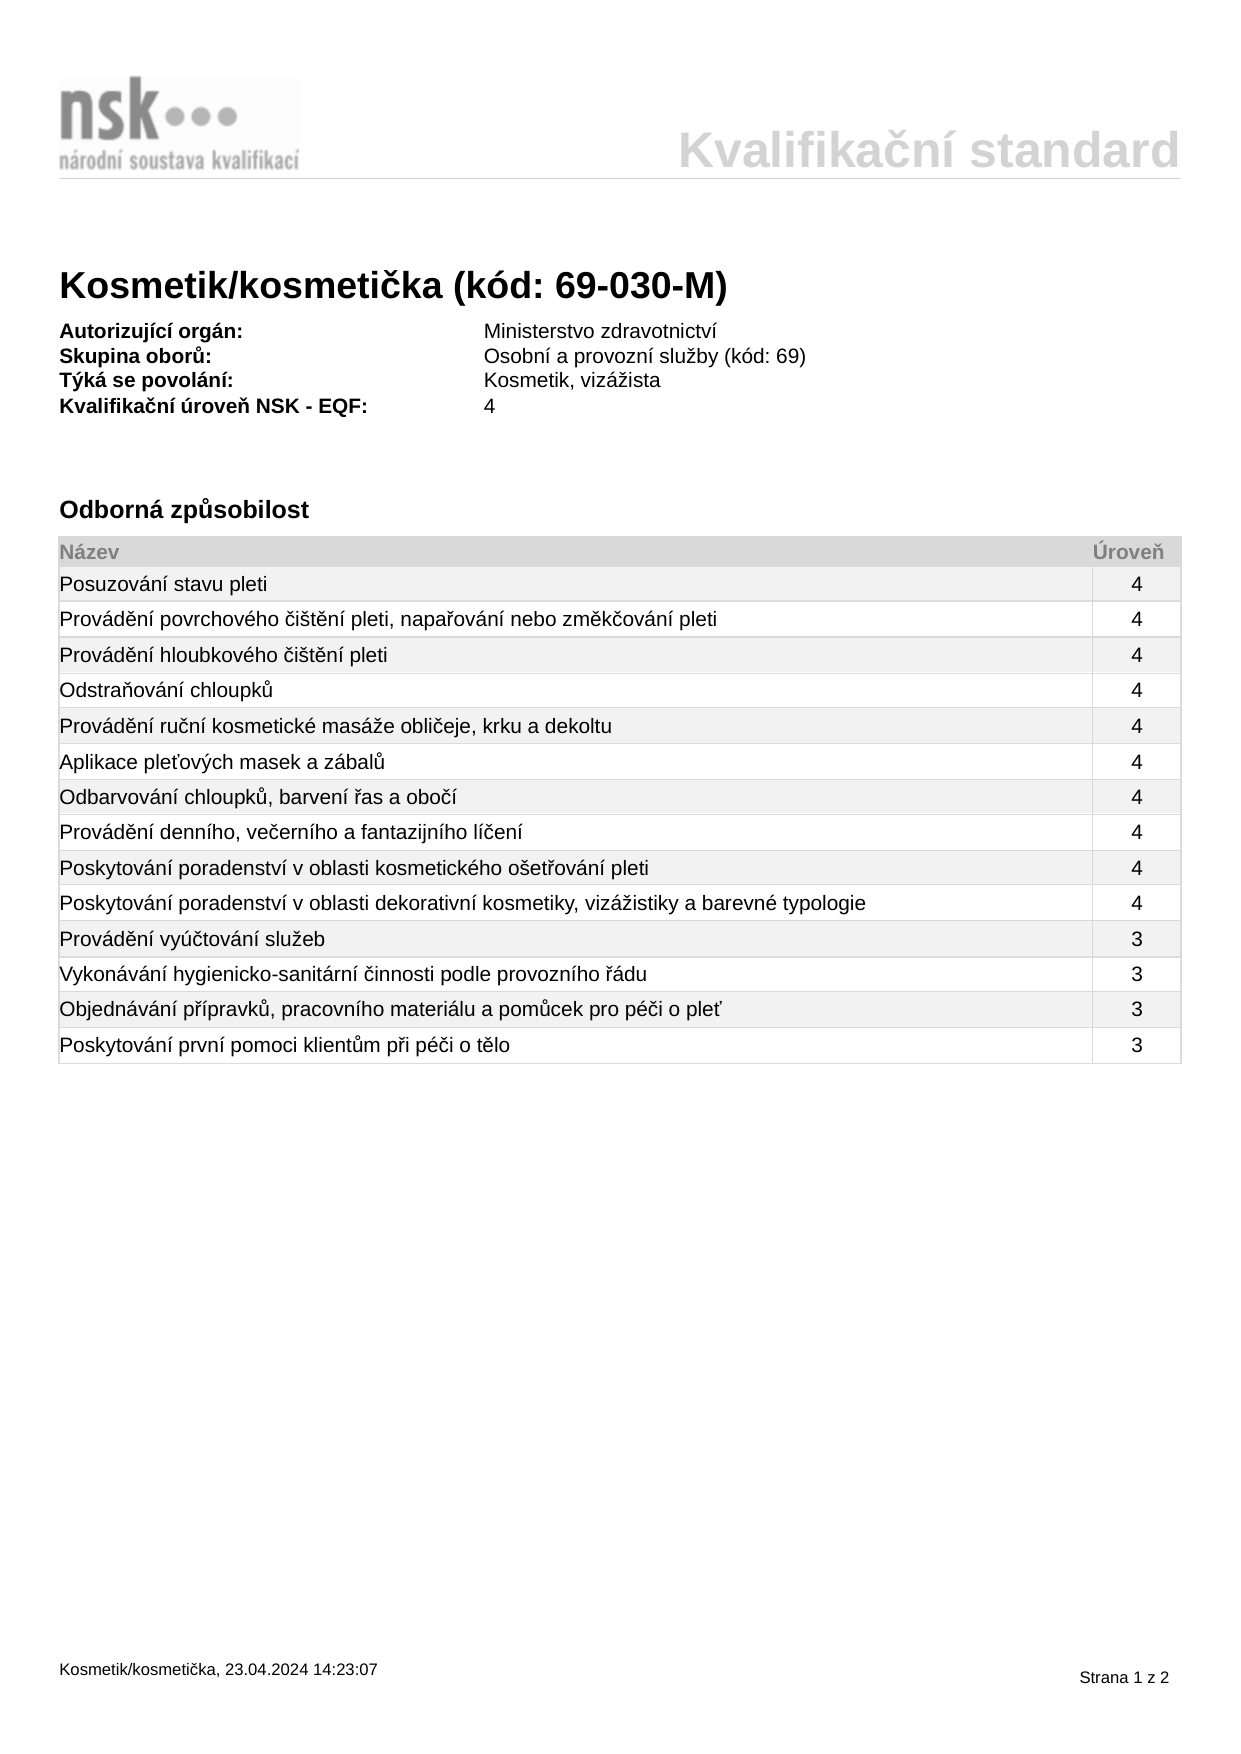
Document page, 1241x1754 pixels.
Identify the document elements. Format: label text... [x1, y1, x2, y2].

table_cell Vykonávání hygienicko-sanitární činnosti podle provozního řádu [60, 958, 1092, 991]
table_cell Objednávání přípravků, pracovního materiálu a pomůcek pro péči o pleť [60, 992, 1092, 1027]
table_cell 4 [1093, 851, 1180, 884]
table_cell [620, 524, 626, 536]
table_cell Skupina oborů: [59, 344, 483, 368]
table_cell [862, 196, 1093, 224]
table_header Kvalifikační standard [626, 59, 1181, 178]
table_cell [59, 1361, 483, 1660]
table_cell 3 [1093, 958, 1180, 991]
table_cell [862, 524, 1093, 536]
table_cell [59, 196, 483, 224]
table_cell [626, 524, 862, 536]
table_cell Provádění vyúčtování služeb [60, 921, 1092, 956]
table_cell Autorizující orgán: [59, 319, 483, 343]
table_cell Odbarvování chloupků, barvení řas a obočí [60, 780, 1092, 813]
table_cell Osobní a provozní služby (kód: 69) [484, 344, 1181, 368]
table_cell [620, 1064, 626, 1361]
table_header [621, 59, 626, 172]
table_cell [862, 1064, 1093, 1361]
table_cell Provádění povrchového čištění pleti, napařování nebo změkčování pleti [60, 602, 1092, 636]
picture [58, 59, 621, 172]
table_cell 4 [484, 394, 1181, 417]
table_cell [626, 196, 862, 224]
table_cell [1093, 1064, 1169, 1361]
table_cell [59, 307, 483, 319]
table_cell [620, 418, 626, 489]
table_cell Úroveň [1093, 537, 1180, 566]
table_cell [1093, 307, 1169, 319]
table_cell [59, 418, 483, 489]
table_cell Provádění hloubkového čištění pleti [60, 638, 1092, 672]
table_cell 4 [1093, 602, 1180, 636]
table_cell [626, 418, 862, 489]
table_cell [484, 1064, 620, 1361]
table_cell 4 [1093, 638, 1180, 672]
table_cell [620, 307, 626, 319]
table_cell Poskytování poradenství v oblasti dekorativní kosmetiky, vizážistiky a barevné typologie [60, 885, 1092, 920]
table_cell Poskytování poradenství v oblasti kosmetického ošetřování pleti [60, 851, 1092, 884]
table_cell Posuzování stavu pleti [60, 567, 1092, 600]
table_cell [59, 179, 1181, 196]
table_cell 3 [1093, 1028, 1180, 1063]
table_cell [484, 524, 620, 536]
table_cell Poskytování první pomoci klientům při péči o tělo [60, 1028, 1092, 1063]
table_cell 4 [1093, 567, 1180, 600]
table_cell Kvalifikační úroveň NSK - EQF: [59, 394, 483, 417]
table_cell [484, 196, 620, 224]
table_cell 3 [1093, 992, 1180, 1027]
table_cell 4 [1093, 708, 1180, 743]
table_cell Kosmetik/kosmetička, 23.04.2024 14:23:07 [59, 1660, 862, 1696]
table_cell Provádění denního, večerního a fantazijního líčení [60, 815, 1092, 849]
table_cell 4 [1093, 815, 1180, 849]
table_cell [59, 172, 483, 178]
table_cell [484, 1361, 620, 1660]
table_cell Týká se povolání: [59, 368, 483, 392]
table_cell [1093, 196, 1169, 224]
table_cell 4 [1093, 674, 1180, 707]
table_cell [626, 1064, 862, 1361]
table_cell [1169, 1361, 1181, 1660]
table_cell [1169, 1064, 1181, 1361]
table_cell Provádění ruční kosmetické masáže obličeje, krku a dekoltu [60, 708, 1092, 743]
table_cell Odstraňování chloupků [60, 674, 1092, 707]
table_cell [59, 1064, 483, 1361]
table_cell 4 [1093, 780, 1180, 813]
table_cell [1093, 418, 1169, 489]
table_cell [1169, 307, 1181, 319]
table_cell [484, 418, 620, 489]
table_cell 3 [1093, 921, 1180, 956]
table_cell [620, 196, 626, 224]
table_cell [1093, 524, 1169, 536]
table_cell [1169, 524, 1181, 536]
table_cell [1169, 196, 1181, 224]
table_cell 4 [1093, 744, 1180, 779]
table_cell Strana 1 z 2 [862, 1660, 1169, 1696]
table_cell [620, 1361, 626, 1660]
table_cell [862, 1361, 1093, 1660]
table_cell [484, 172, 620, 178]
table_cell Název [60, 537, 1092, 566]
table_cell [626, 1361, 862, 1660]
table_cell [862, 307, 1093, 319]
table_cell [59, 524, 483, 536]
table_cell 4 [1093, 885, 1180, 920]
table_cell [1169, 1660, 1181, 1696]
table_cell [626, 307, 862, 319]
table_cell Ministerstvo zdravotnictví [484, 319, 1181, 344]
table_cell Odborná způsobilost [59, 489, 1181, 524]
table_cell Kosmetik, vizážista [484, 368, 1181, 393]
table_cell Aplikace pleťových masek a zábalů [60, 744, 1092, 779]
table_cell [862, 418, 1093, 489]
table_cell Kosmetik/kosmetička (kód: 69-030-M) [59, 224, 1181, 307]
table_cell [1169, 418, 1181, 489]
table_cell [484, 307, 620, 319]
table_cell [1093, 1361, 1169, 1660]
